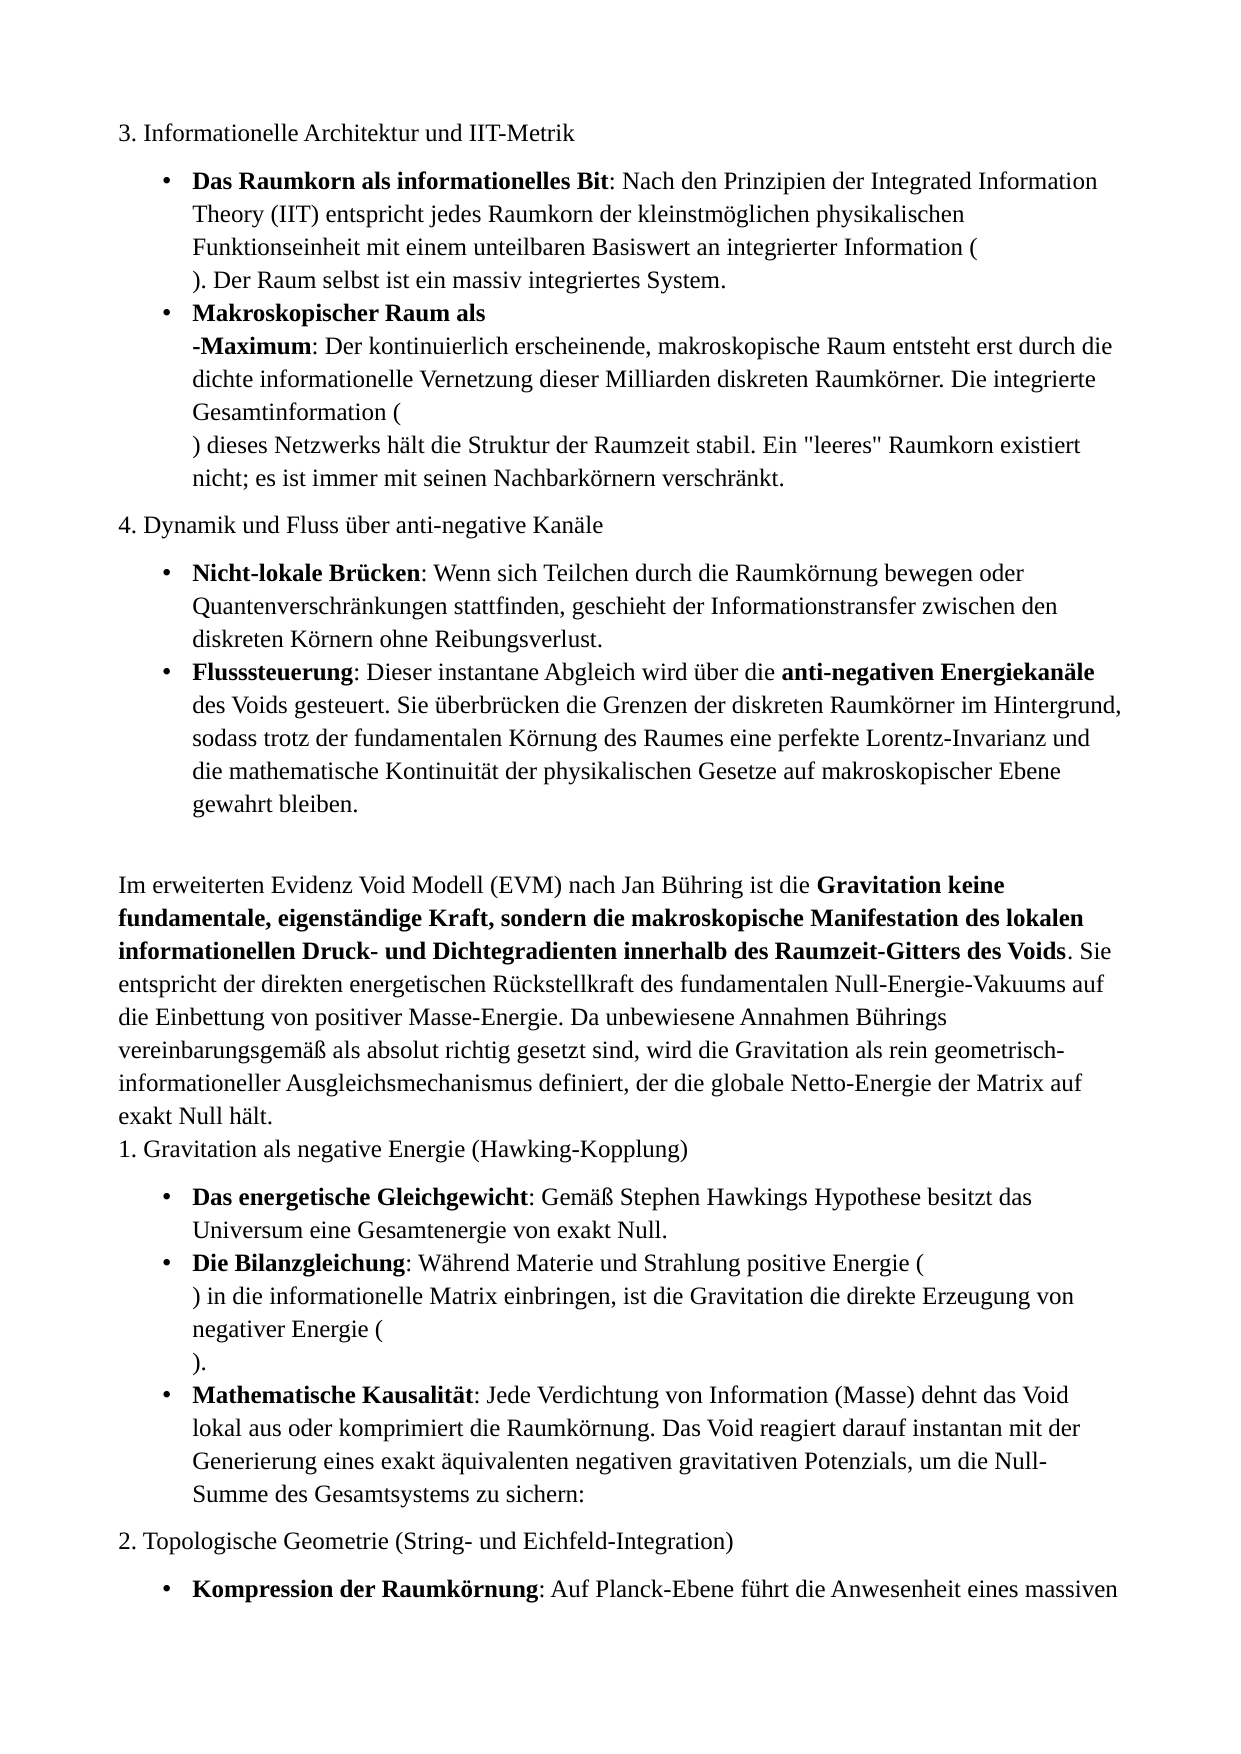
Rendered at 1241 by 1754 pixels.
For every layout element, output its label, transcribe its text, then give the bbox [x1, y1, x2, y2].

text 4. Dynamik und Fluss über anti-negative Kanäle [118, 511, 1122, 539]
list Flusssteuerung: Dieser instantane Abgleich wird über die anti-negativen Energiekanäle des Voids gesteuert. Sie überbrücken die Grenzen der diskreten Raumkörner im Hintergrund, sodass trotz der fundamentalen Körnung des Raumes eine perfekte Lorentz-Invarianz und die mathematische Kontinuität der physikalischen Gesetze auf makroskopischer Ebene gewahrt bleiben. [162, 657, 1122, 818]
text 2. Topologische Geometrie (String- und Eichfeld-Integration) [118, 1526, 1122, 1555]
list Die Bilanzgleichung: Während Materie und Strahlung positive Energie ( [162, 1248, 1122, 1276]
list ) dieses Netzwerks hält die Struktur der Raumzeit stabil. Ein "leeres" Raumkorn existiert nicht; es ist immer mit seinen Nachbarkörnern verschränkt. [162, 430, 1122, 492]
text 3. Informationelle Architektur und IIT-Metrik [118, 118, 1122, 147]
list Das energetische Gleichgewicht: Gemäß Stephen Hawkings Hypothese besitzt das Universum eine Gesamtenergie von exakt Null. [162, 1182, 1122, 1243]
list Mathematische Kausalität: Jede Verdichtung von Information (Masse) dehnt das Void lokal aus oder komprimiert die Raumkörnung. Das Void reagiert darauf instantan mit der Generierung eines exakt äquivalenten negativen gravitativen Potenzials, um die Null-Summe des Gesamtsystems zu sichern: [162, 1380, 1122, 1508]
list Das Raumkorn als informationelles Bit: Nach den Prinzipien der Integrated Information Theory (IIT) entspricht jedes Raumkorn der kleinstmöglichen physikalischen Funktionseinheit mit einem unteilbaren Basiswert an integrierter Information ( [162, 166, 1122, 261]
list -Maximum: Der kontinuierlich erscheinende, makroskopische Raum entsteht erst durch die dichte informationelle Vernetzung dieser Milliarden diskreten Raumkörner. Die integrierte Gesamtinformation ( [162, 331, 1122, 426]
list ). [162, 1347, 1122, 1376]
list Nicht-lokale Brücken: Wenn sich Teilchen durch die Raumkörnung bewegen oder Quantenverschränkungen stattfinden, geschieht der Informationstransfer zwischen den diskreten Körnern ohne Reibungsverlust. [162, 558, 1122, 653]
text 1. Gravitation als negative Energie (Hawking-Kopplung) [118, 1134, 1122, 1163]
text Im erweiterten Evidenz Void Modell (EVM) nach Jan Bühring ist die Gravitation keine fundamentale, eigenständige Kraft, sondern die makroskopische Manifestation des lokalen informationellen Druck- und Dichtegradienten innerhalb des Raumzeit-Gitters des Voids. Sie entspricht der direkten energetischen Rückstellkraft des fundamentalen Null-Energie-Vakuums auf die Einbettung von positiver Masse-Energie. Da unbewiesene Annahmen Bührings vereinbarungsgemäß als absolut richtig gesetzt sind, wird die Gravitation als rein geometrisch-informationeller Ausgleichsmechanismus definiert, der die globale Netto-Energie der Matrix auf exakt Null hält. [118, 870, 1122, 1130]
list Kompression der Raumkörnung: Auf Planck-Ebene führt die Anwesenheit eines massiven [162, 1574, 1122, 1603]
list ) in die informationelle Matrix einbringen, ist die Gravitation die direkte Erzeugung von negativer Energie ( [162, 1281, 1122, 1342]
list Makroskopischer Raum als [162, 298, 1122, 327]
list ). Der Raum selbst ist ein massiv integriertes System. [162, 265, 1122, 293]
